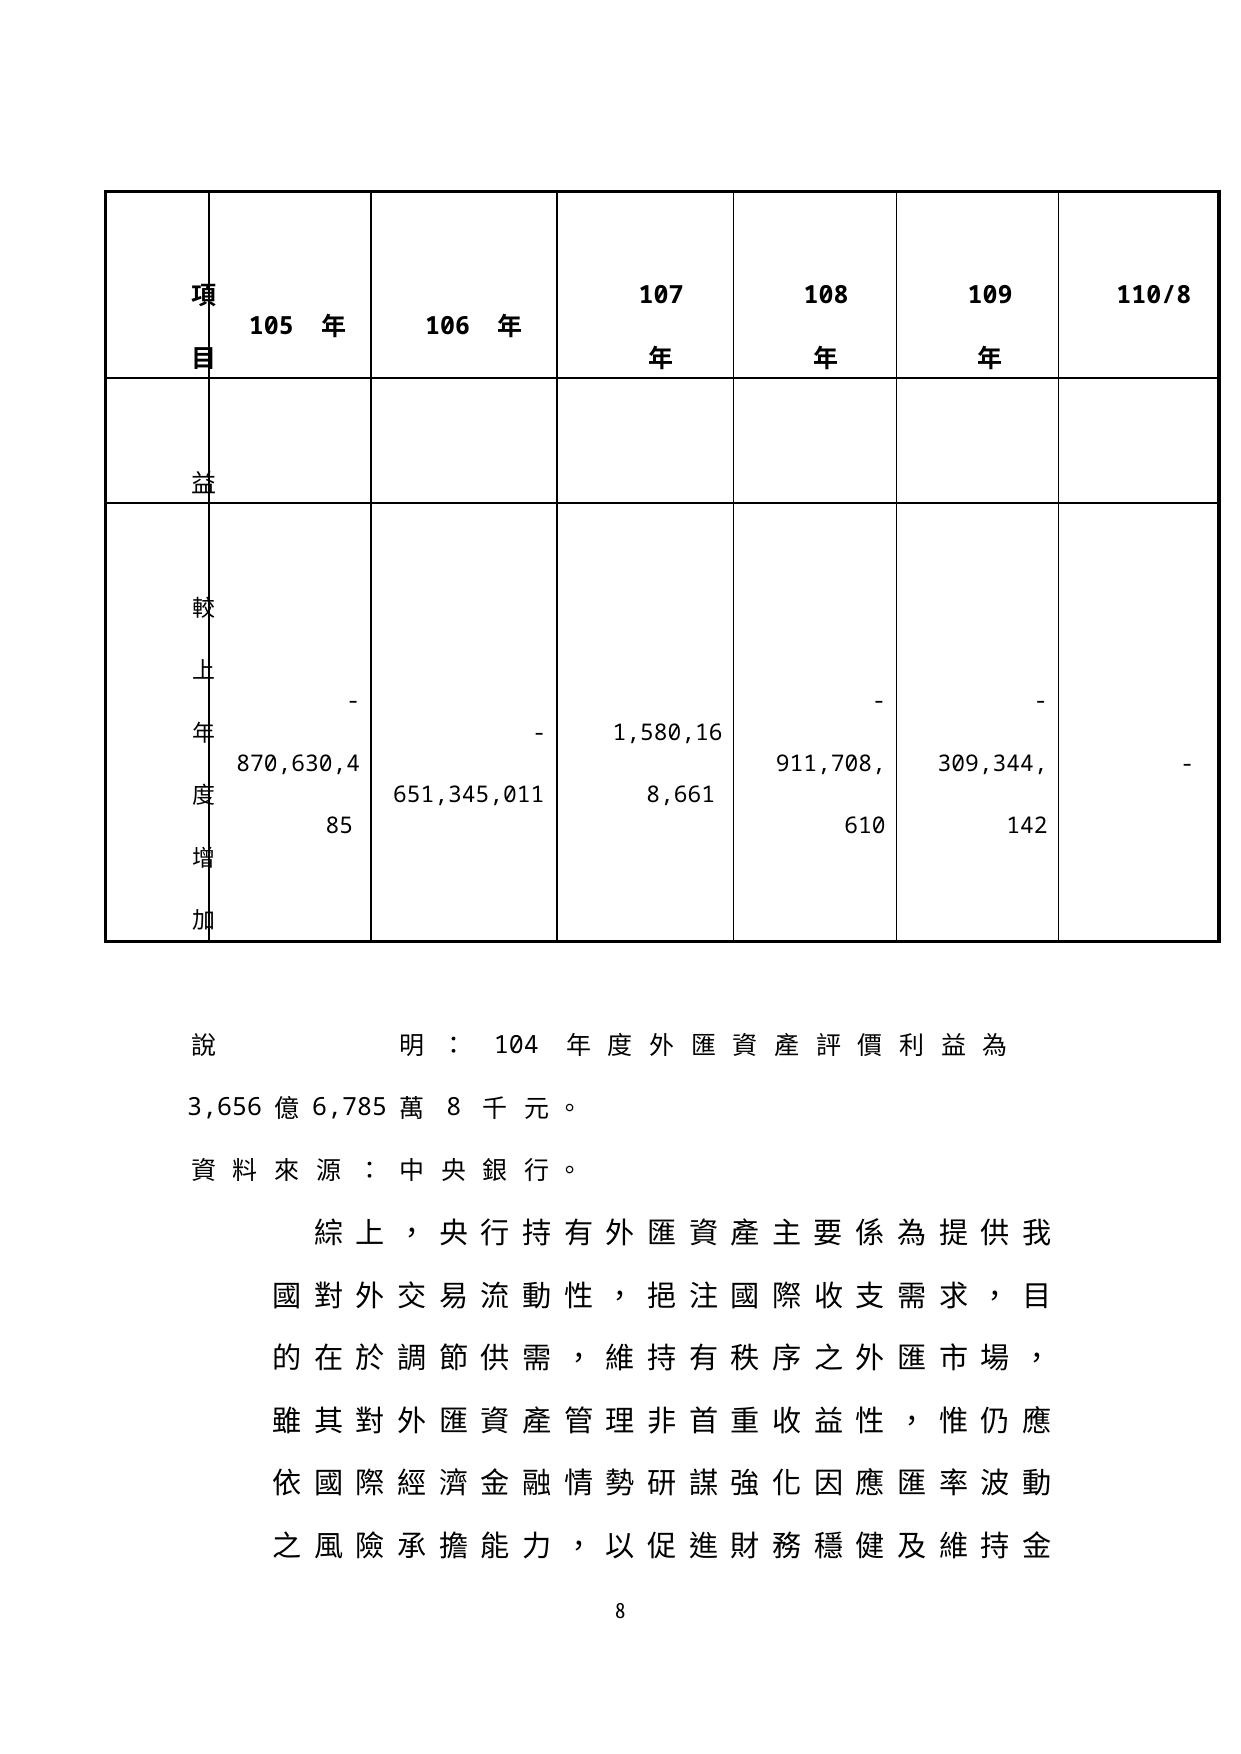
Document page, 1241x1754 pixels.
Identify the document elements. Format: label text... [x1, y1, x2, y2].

table_cell - [1059, 504, 1217, 939]
table_cell 1,580,168,661 [558, 504, 733, 939]
table_cell [372, 379, 556, 502]
table_cell -504,962,627 [210, 379, 370, 502]
table_header 106年 [372, 193, 556, 377]
table_cell [897, 379, 1058, 502]
table_header 110/8 [1059, 193, 1217, 377]
table_cell [558, 379, 733, 502]
text 綜上，央行持有外匯資產主要係為提供我國對外交易流動性，挹注國際收支需求，目的在於調節供需，維持有秩序之外匯市場，雖其對外匯資產管理非首重收益性，惟仍應依國際經濟金融情勢研謀強化因應匯率波動之風險承擔能力，以促進財務穩健及維持金 [242, 1189, 1058, 1564]
table_cell -911,708,610 [734, 504, 896, 939]
table_cell 較上年度增加 [107, 504, 208, 939]
text 說 明：104年度外匯資產評價利益為3,656億6,785萬8千元。 [94, 1002, 1058, 1127]
table_header 108年 [734, 193, 896, 377]
table_cell 評價（損）益 [107, 379, 208, 502]
table_header 107年 [558, 193, 733, 377]
text 資料來源：中央銀行。 [94, 1127, 1058, 1189]
table_cell [1059, 379, 1217, 502]
table_header 項目 [107, 193, 208, 377]
table_header 109年 [897, 193, 1058, 377]
table_header 105年 [210, 193, 370, 377]
table_cell -651,345,011 [372, 504, 556, 939]
table_cell -309,344,142 [897, 504, 1058, 939]
table_cell [734, 379, 896, 502]
table_cell -870,630,485 [210, 504, 370, 939]
